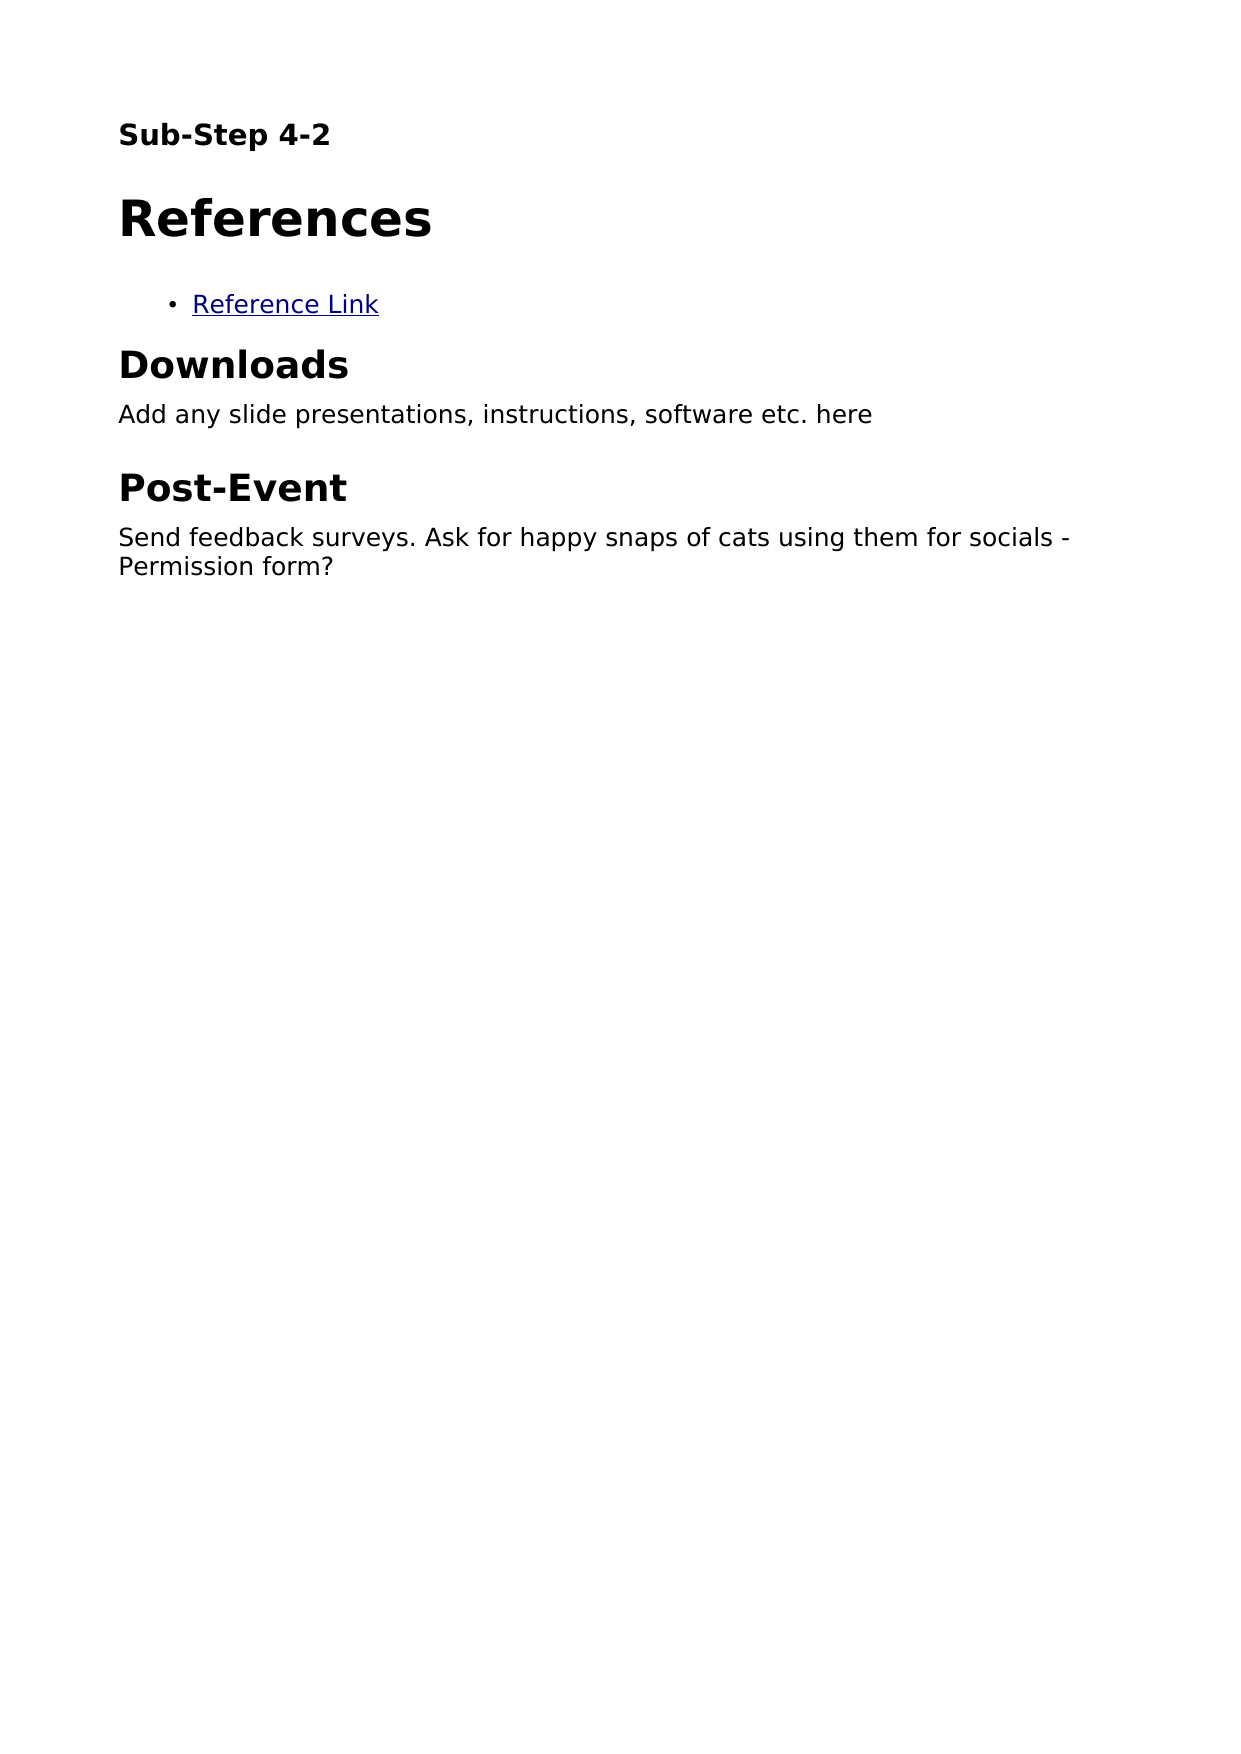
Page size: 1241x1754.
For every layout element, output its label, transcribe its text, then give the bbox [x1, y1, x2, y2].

subtitle Sub-Step 4-2 [118, 118, 1122, 152]
subtitle Downloads [118, 344, 1122, 388]
subtitle References [118, 189, 1122, 248]
text Add any slide presentations, instructions, software etc. here [118, 400, 1122, 429]
subtitle Post-Event [118, 467, 1122, 510]
text Send feedback surveys. Ask for happy snaps of cats using them for socials -Permission form? [118, 523, 1122, 581]
list Reference Link [177, 290, 1122, 319]
